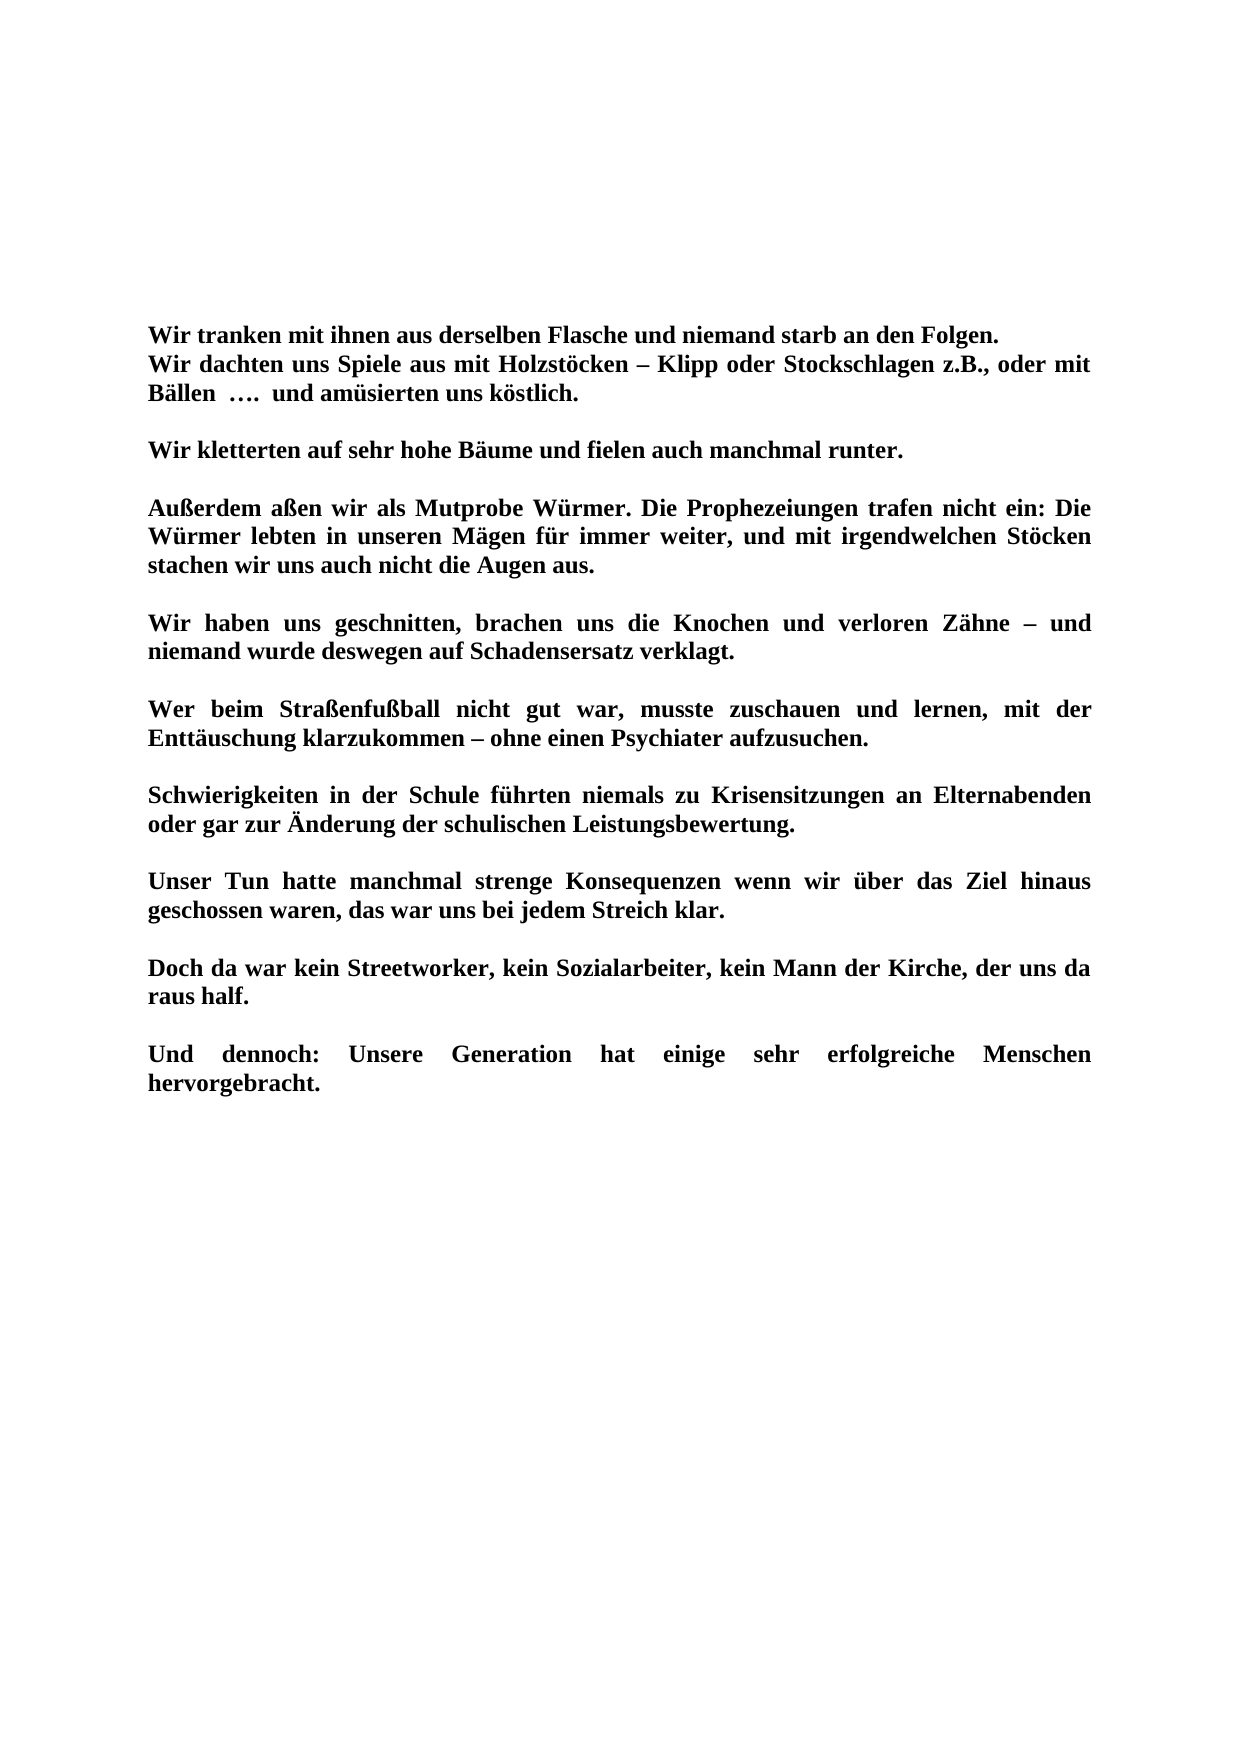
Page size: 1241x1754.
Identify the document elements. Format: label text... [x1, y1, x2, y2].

text Doch da war kein Streetworker, kein Sozialarbeiter, kein Mann der Kirche, der uns da raus half. [148, 953, 1093, 1010]
text Wir kletterten auf sehr hohe Bäume und fielen auch manchmal runter. [148, 435, 1093, 464]
text Wer beim Straßenfußball nicht gut war, musste zuschauen und lernen, mit der Enttäuschung klarzukommen – ohne einen Psychiater aufzusuchen. [148, 694, 1093, 751]
text Wir dachten uns Spiele aus mit Holzstöcken – Klipp oder Stockschlagen z.B., oder mit Bällen …. und amüsierten uns köstlich. [148, 349, 1093, 406]
text Wir tranken mit ihnen aus derselben Flasche und niemand starb an den Folgen. [148, 320, 1093, 349]
text Schwierigkeiten in der Schule führten niemals zu Krisensitzungen an Elternabenden oder gar zur Änderung der schulischen Leistungsbewertung. [148, 780, 1093, 838]
text Und dennoch: Unsere Generation hat einige sehr erfolgreiche Menschen hervorgebracht. [148, 1039, 1093, 1096]
text Außerdem aßen wir als Mutprobe Würmer. Die Prophezeiungen trafen nicht ein: Die Würmer lebten in unseren Mägen für immer weiter, und mit irgendwelchen Stöcken stachen wir uns auch nicht die Augen aus. [148, 493, 1093, 579]
text Wir haben uns geschnitten, brachen uns die Knochen und verloren Zähne – und niemand wurde deswegen auf Schadensersatz verklagt. [148, 608, 1093, 665]
text Unser Tun hatte manchmal strenge Konsequenzen wenn wir über das Ziel hinaus geschossen waren, das war uns bei jedem Streich klar. [148, 866, 1093, 924]
